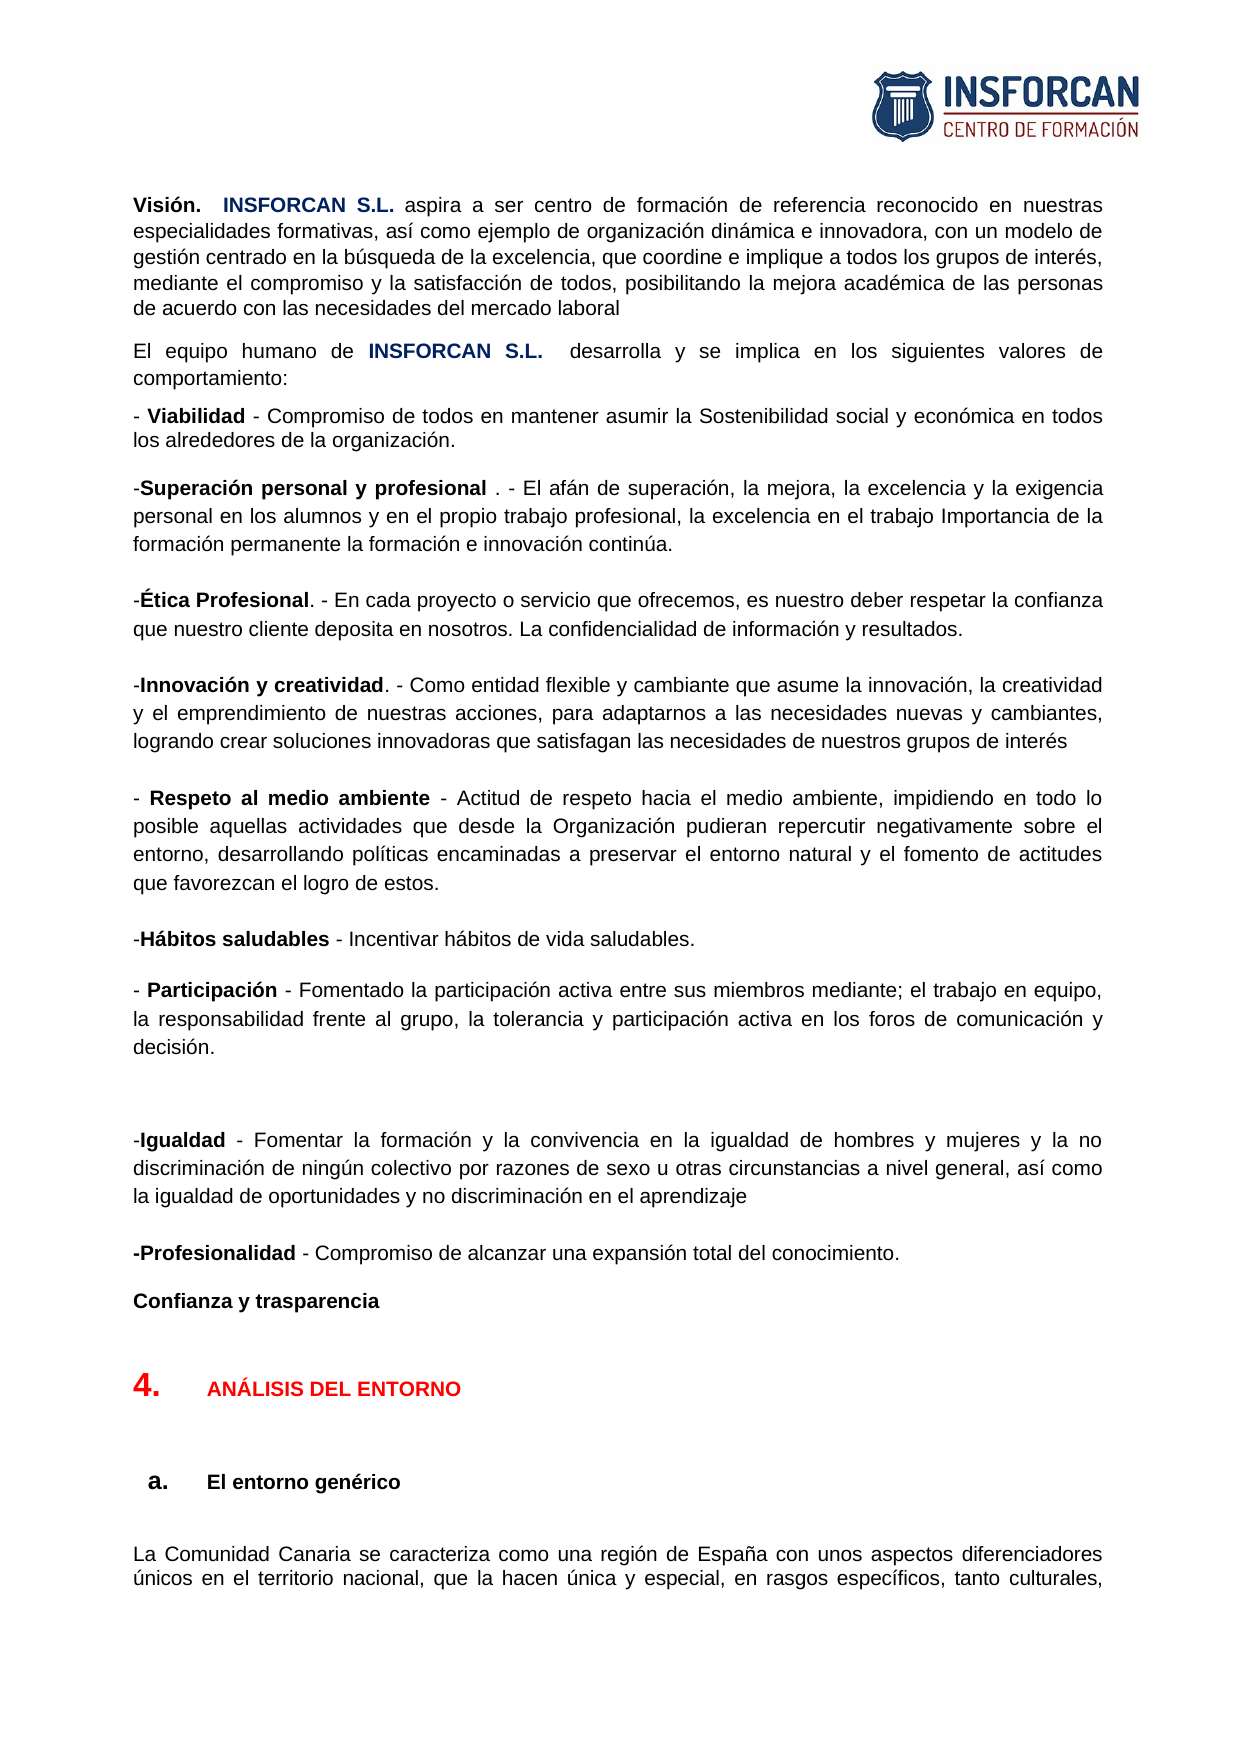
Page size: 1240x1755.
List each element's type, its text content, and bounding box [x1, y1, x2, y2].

text -Hábitos saludables - Incentivar hábitos de vida saludables. [133, 927, 1104, 951]
text El equipo humano de INSFORCAN S.L. desarrolla y se implica en los siguientes valores de comportamiento: [133, 338, 1104, 389]
text -Ética Profesional. - En cada proyecto o servicio que ofrecemos, es nuestro deber respetar la confianza que nuestro cliente deposita en nosotros. La confidencialidad de información y resultados. [133, 588, 1104, 640]
list ANÁLISIS DEL ENTORNO [133, 1365, 1104, 1403]
text La Comunidad Canaria se caracteriza como una región de España con unos aspectos diferenciadores únicos en el territorio nacional, que la hacen única y especial, en rasgos específicos, tanto culturales, [133, 1542, 1104, 1589]
text Confianza y trasparencia [133, 1288, 1104, 1312]
text -Igualdad - Fomentar la formación y la convivencia en la igualdad de hombres y mujeres y la no discriminación de ningún colectivo por razones de sexo u otras circunstancias a nivel general, así como la igualdad de oportunidades y no discriminación en el aprendizaje [133, 1128, 1104, 1208]
text -Innovación y creatividad. - Como entidad flexible y cambiante que asume la innovación, la creatividad y el emprendimiento de nuestras acciones, para adaptarnos a las necesidades nuevas y cambiantes, logrando crear soluciones innovadoras que satisfagan las necesidades de nuestros grupos de interés [133, 673, 1104, 753]
text Visión. INSFORCAN S.L. aspira a ser centro de formación de referencia reconocido en nuestras especialidades formativas, así como ejemplo de organización dinámica e innovadora, con un modelo de gestión centrado en la búsqueda de la excelencia, que coordine e implique a todos los grupos de interés, mediante el compromiso y la satisfacción de todos, posibilitando la mejora académica de las personas de acuerdo con las necesidades del mercado laboral [133, 192, 1104, 320]
text - Participación - Fomentado la participación activa entre sus miembros mediante; el trabajo en equipo, la responsabilidad frente al grupo, la tolerancia y participación activa en los foros de comunicación y decisión. [133, 978, 1104, 1058]
text - Viabilidad - Compromiso de todos en mantener asumir la Sostenibilidad social y económica en todos los alrededores de la organización. [133, 403, 1104, 451]
text - Respeto al medio ambiente - Actitud de respeto hacia el medio ambiente, impidiendo en todo lo posible aquellas actividades que desde la Organización pudieran repercutir negativamente sobre el entorno, desarrollando políticas encaminadas a preservar el entorno natural y el fomento de actitudes que favorezcan el logro de estos. [133, 786, 1104, 894]
list El entorno genérico [133, 1466, 1104, 1495]
text -Superación personal y profesional . - El afán de superación, la mejora, la excelencia y la exigencia personal en los alumnos y en el propio trabajo profesional, la excelencia en el trabajo Importancia de la formación permanente la formación e innovación continúa. [133, 475, 1104, 556]
text -Profesionalidad - Compromiso de alcanzar una expansión total del conocimiento. [133, 1241, 1104, 1264]
